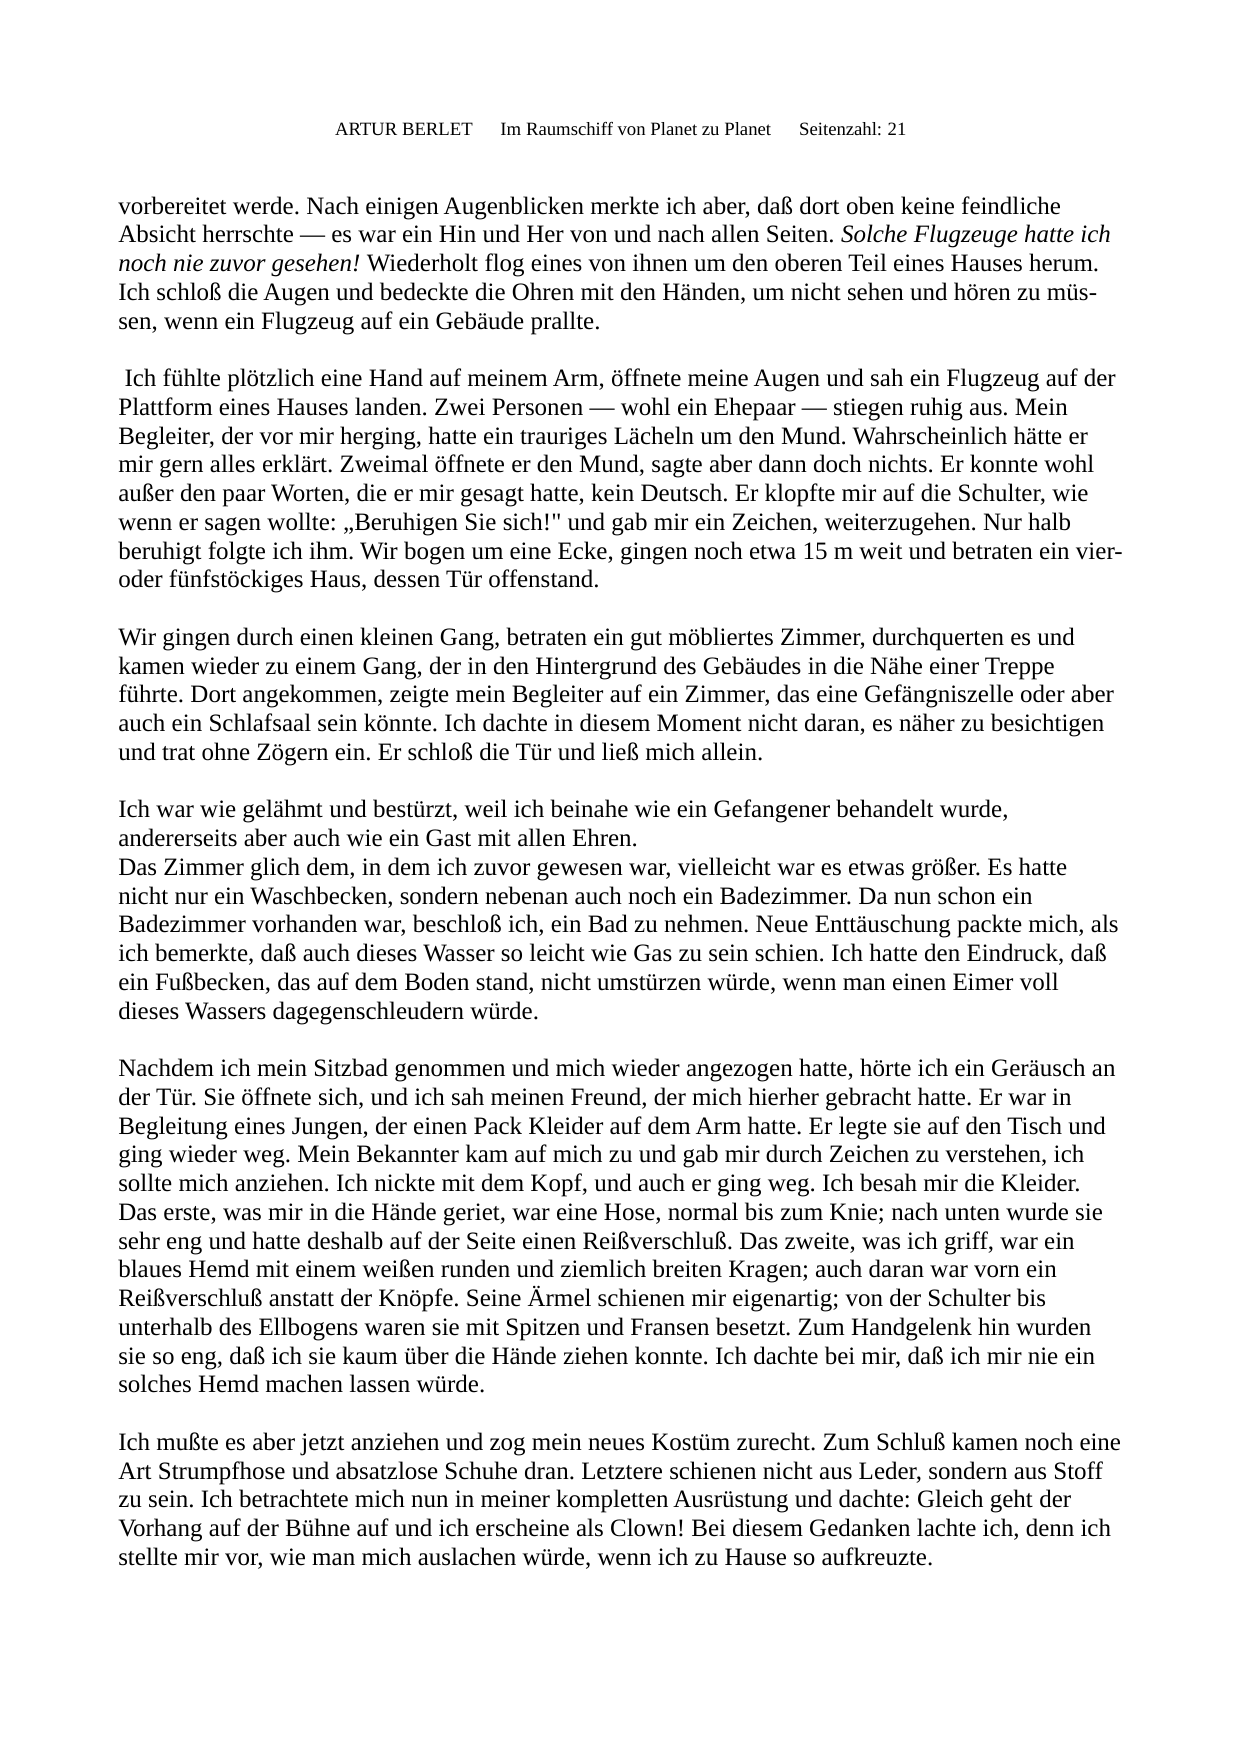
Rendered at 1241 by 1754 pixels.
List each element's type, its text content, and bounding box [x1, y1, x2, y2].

text Ich fühlte plötzlich eine Hand auf meinem Arm, öffnete meine Augen und sah ein Flugzeug auf der Plattform eines Hauses lan­den. Zwei Personen — wohl ein Ehepaar — stiegen ruhig aus. Mein Begleiter, der vor mir herging, hatte ein trauriges Lächeln um den Mund. Wahrscheinlich hätte er mir gern alles erklärt. Zweimal öffnete er den Mund, sagte aber dann doch nichts. Er konnte wohl außer den paar Worten, die er mir gesagt hatte, kein Deutsch. Er klopfte mir auf die Schulter, wie wenn er sagen wollte: „Beruhigen Sie sich!" und gab mir ein Zeichen, weiter­zugehen. Nur halb beruhigt folgte ich ihm. Wir bogen um eine Ecke, gingen noch etwa 15 m weit und betraten ein vier- oder fünfstöckiges Haus, dessen Tür offenstand. [118, 363, 1123, 593]
text Das Zimmer glich dem, in dem ich zuvor gewesen war, vielleicht war es etwas größer. Es hatte nicht nur ein Waschbecken, sondern nebenan auch noch ein Badezimmer. Da nun schon ein Badezimmer vorhanden war, beschloß ich, ein Bad zu nehmen. Neue Enttäuschung packte mich, als ich bemerkte, daß auch dieses Wasser so leicht wie Gas zu sein schien. Ich hatte den Eindruck, daß ein Fußbecken, das auf dem Boden stand, nicht umstürzen würde, wenn man einen Eimer voll dieses Wassers dagegenschleudern würde. [118, 852, 1123, 1024]
text Ich mußte es aber jetzt anziehen und zog mein neues Kostüm zurecht. Zum Schluß kamen noch eine Art Strumpfhose und absatzlose Schuhe dran. Letztere schienen nicht aus Leder, sondern aus Stoff zu sein. Ich betrachtete mich nun in meiner kompletten Ausrüstung und dachte: Gleich geht der Vorhang auf der Bühne auf und ich er­scheine als Clown! Bei diesem Gedanken lachte ich, denn ich stellte mir vor, wie man mich auslachen würde, wenn ich zu Hause so aufkreuzte. [118, 1427, 1123, 1571]
text Wir gingen durch einen kleinen Gang, betraten ein gut möblier­tes Zimmer, durchquerten es und kamen wieder zu einem Gang, der in den Hintergrund des Gebäudes in die Nähe einer Treppe führte. Dort angekommen, zeigte mein Be­gleiter auf ein Zimmer, das eine Gefängniszelle oder aber auch ein Schlafsaal sein könnte. Ich dachte in diesem Mo­ment nicht daran, es näher zu besichtigen und trat ohne Zögern ein. Er schloß die Tür und ließ mich allein. [118, 622, 1123, 766]
text Ich war wie gelähmt und bestürzt, weil ich beinahe wie ein Gefangener behandelt wurde, andererseits aber auch wie ein Gast mit allen Ehren. [118, 794, 1123, 852]
text vorbereitet werde. Nach einigen Augenblicken merkte ich aber, daß dort oben keine feindliche Absicht herrschte — es war ein Hin und Her von und nach allen Seiten. Solche Flugzeuge hatte ich noch nie zuvor gesehen! Wiederholt flog eines von ihnen um den oberen Teil eines Hauses herum. Ich schloß die Augen und bedeckte die Ohren mit den Händen, um nicht sehen und hören zu müs­sen, wenn ein Flugzeug auf ein Gebäude prallte. [118, 191, 1123, 334]
text Nachdem ich mein Sitzbad genommen und mich wieder angezogen hatte, hörte ich ein Geräusch an der Tür. Sie öffnete sich, und ich sah meinen Freund, der mich hierher gebracht hatte. Er war in Begleitung eines Jungen, der einen Pack Kleider auf dem Arm hatte. Er legte sie auf den Tisch und ging wieder weg. Mein Bekannter kam auf mich zu und gab mir durch Zeichen zu verstehen, ich sollte mich anziehen. Ich nickte mit dem Kopf, und auch er ging weg. Ich besah mir die Kleider. Das erste, was mir in die Hände geriet, war eine Hose, normal bis zum Knie; nach unten wurde sie sehr eng und hatte deshalb auf der Seite einen Reißverschluß. Das zweite, was ich griff, war ein blaues Hemd mit einem weißen runden und ziemlich breiten Kra­gen; auch daran war vorn ein Reißverschluß anstatt der Knöpfe. Seine Ärmel schienen mir eigenartig; von der Schulter bis unterhalb des Ellbogens waren sie mit Spitzen und Fransen besetzt. Zum Handgelenk hin wurden sie so eng, daß ich sie kaum über die Hände ziehen konnte. Ich dachte bei mir, daß ich mir nie ein solches Hemd machen lassen würde. [118, 1053, 1123, 1398]
